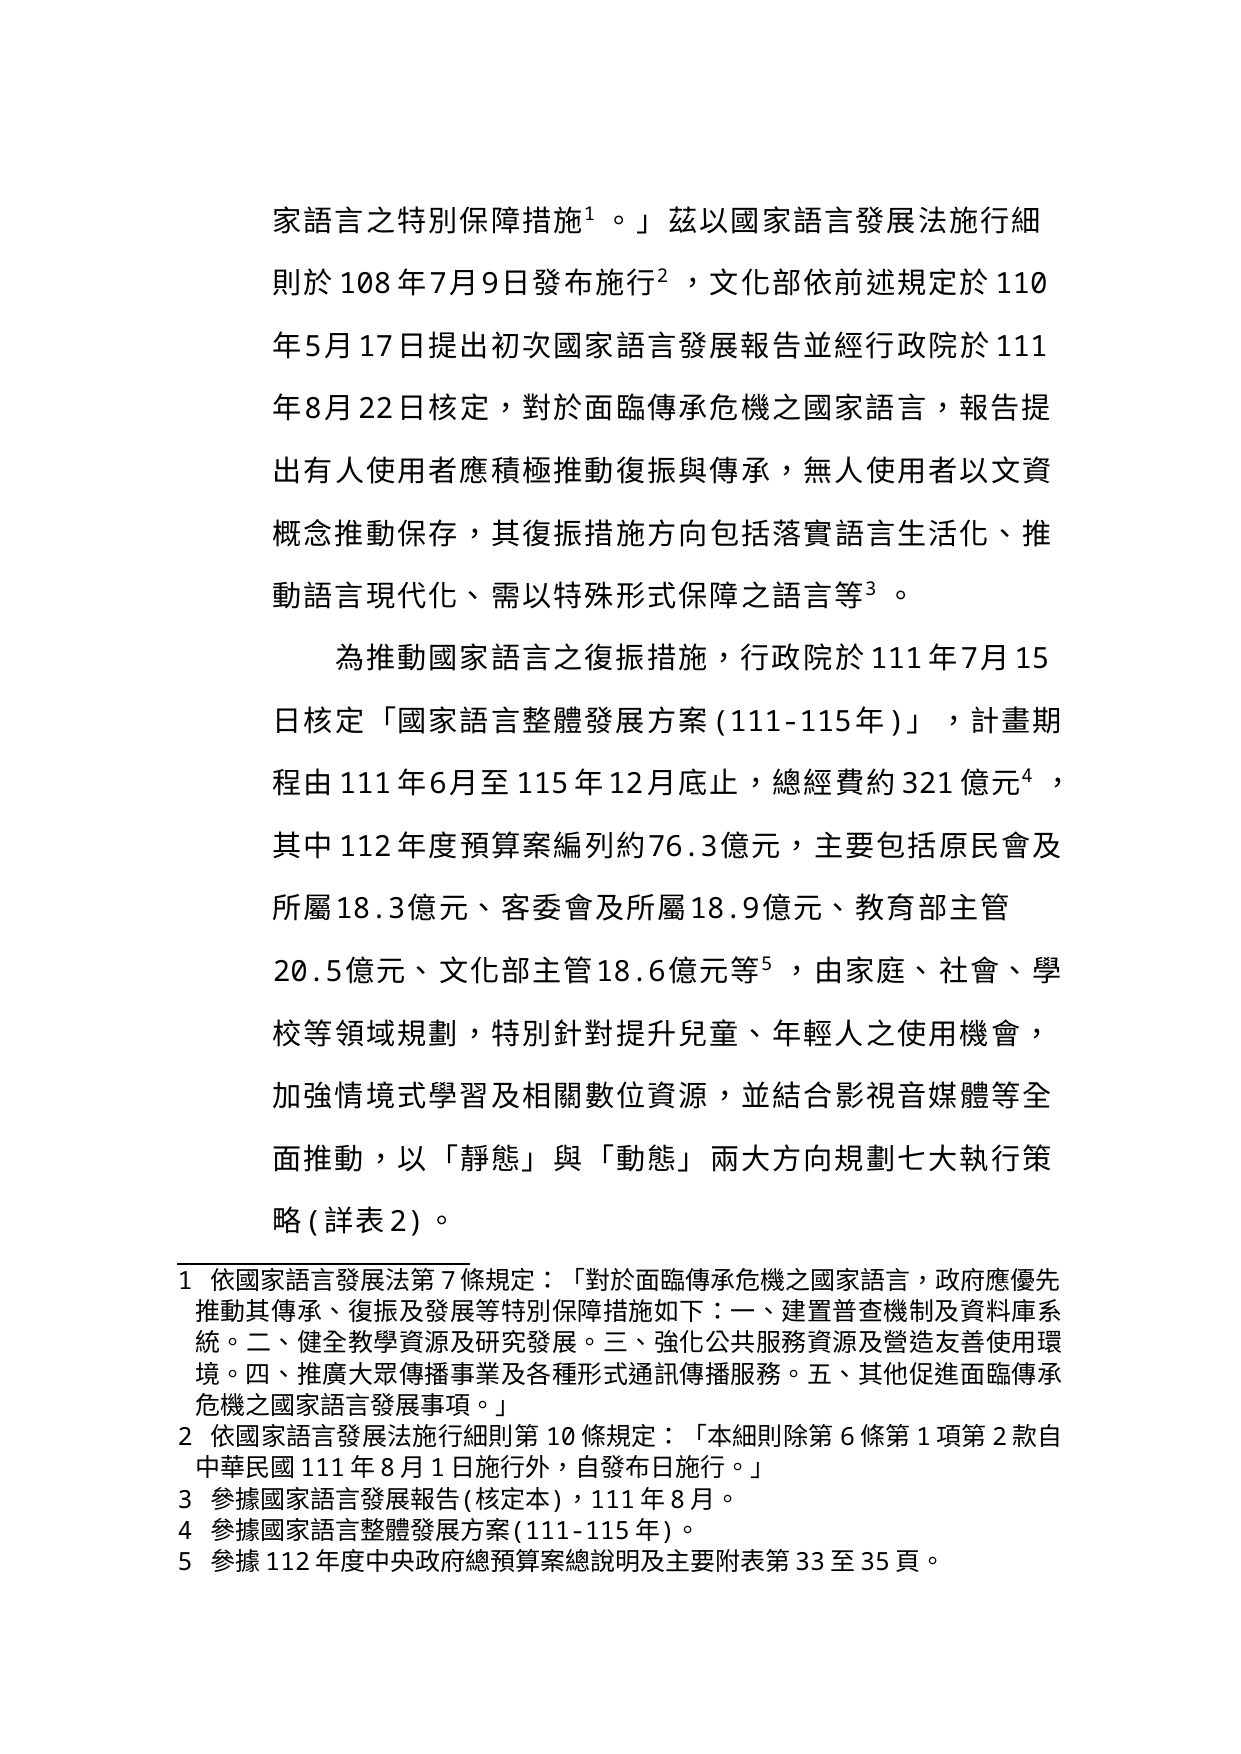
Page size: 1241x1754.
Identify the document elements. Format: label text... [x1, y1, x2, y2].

text 依國家語言發展法第8條第1項規定：「政府應定期調查提出國家語言發展報告，建置國家語言資料庫。」及其施行細則第5條規定：「中央主管機關應依本法第8條第1項規定，於本細則施行後2年提出初次國家語言發展報告，後每4年提出國家語言發展報告，並報請行政院核定。國家語言發展報告之內容如下：一、國家語言發展情形及願景。二、面臨傳承危機國家語言之種類、傳承及發展情形。三、面臨傳承危機國家語言之復振措施。……政府應配合國家語言發展報告，優先推動本法第7條面臨傳承危機國家語言之特別保障措施。」茲以國家語言發展法施行細則於108年7月9日發布施行，文化部依前述規定於110年5月17日提出初次國家語言發展報告並經行政院於111年8月22日核定，對於面臨傳承危機之國家語言，報告提出有人使用者應積極推動復振與傳承，無人使用者以文資概念推動保存，其復振措施方向包括落實語言生活化、推動語言現代化、需以特殊形式保障之語言等。 [266, 177, 1063, 615]
text 依國家語言發展法施行細則第10條規定：「本細則除第6條第1項第2款自中華民國111年8月1日施行外，自發布日施行。」 [177, 1421, 1063, 1483]
text 依國家語言發展法第7條規定：「對於面臨傳承危機之國家語言，政府應優先推動其傳承、復振及發展等特別保障措施如下：一、建置普查機制及資料庫系統。二、健全教學資源及研究發展。三、強化公共服務資源及營造友善使用環境。四、推廣大眾傳播事業及各種形式通訊傳播服務。五、其他促進面臨傳承危機之國家語言發展事項。」 [177, 1264, 1063, 1421]
text 參據國家語言發展報告(核定本)，111年8月。 [177, 1483, 1063, 1514]
text 參據112年度中央政府總預算案總說明及主要附表第33至35頁。 [177, 1546, 1063, 1577]
text 為推動國家語言之復振措施，行政院於111年7月15日核定「國家語言整體發展方案(111-115年)」，計畫期程由111年6月至115年12月底止，總經費約321億元，其中112年度預算案編列約76.3億元，主要包括原民會及所屬18.3億元、客委會及所屬18.9億元、教育部主管20.5億元、文化部主管18.6億元等，由家庭、社會、學校等領域規劃，特別針對提升兒童、年輕人之使用機會，加強情境式學習及相關數位資源，並結合影視音媒體等全面推動，以「靜態」與「動態」兩大方向規劃七大執行策略(詳表2)。 [266, 615, 1063, 1240]
text 參據國家語言整體發展方案(111-115年)。 [177, 1514, 1063, 1546]
